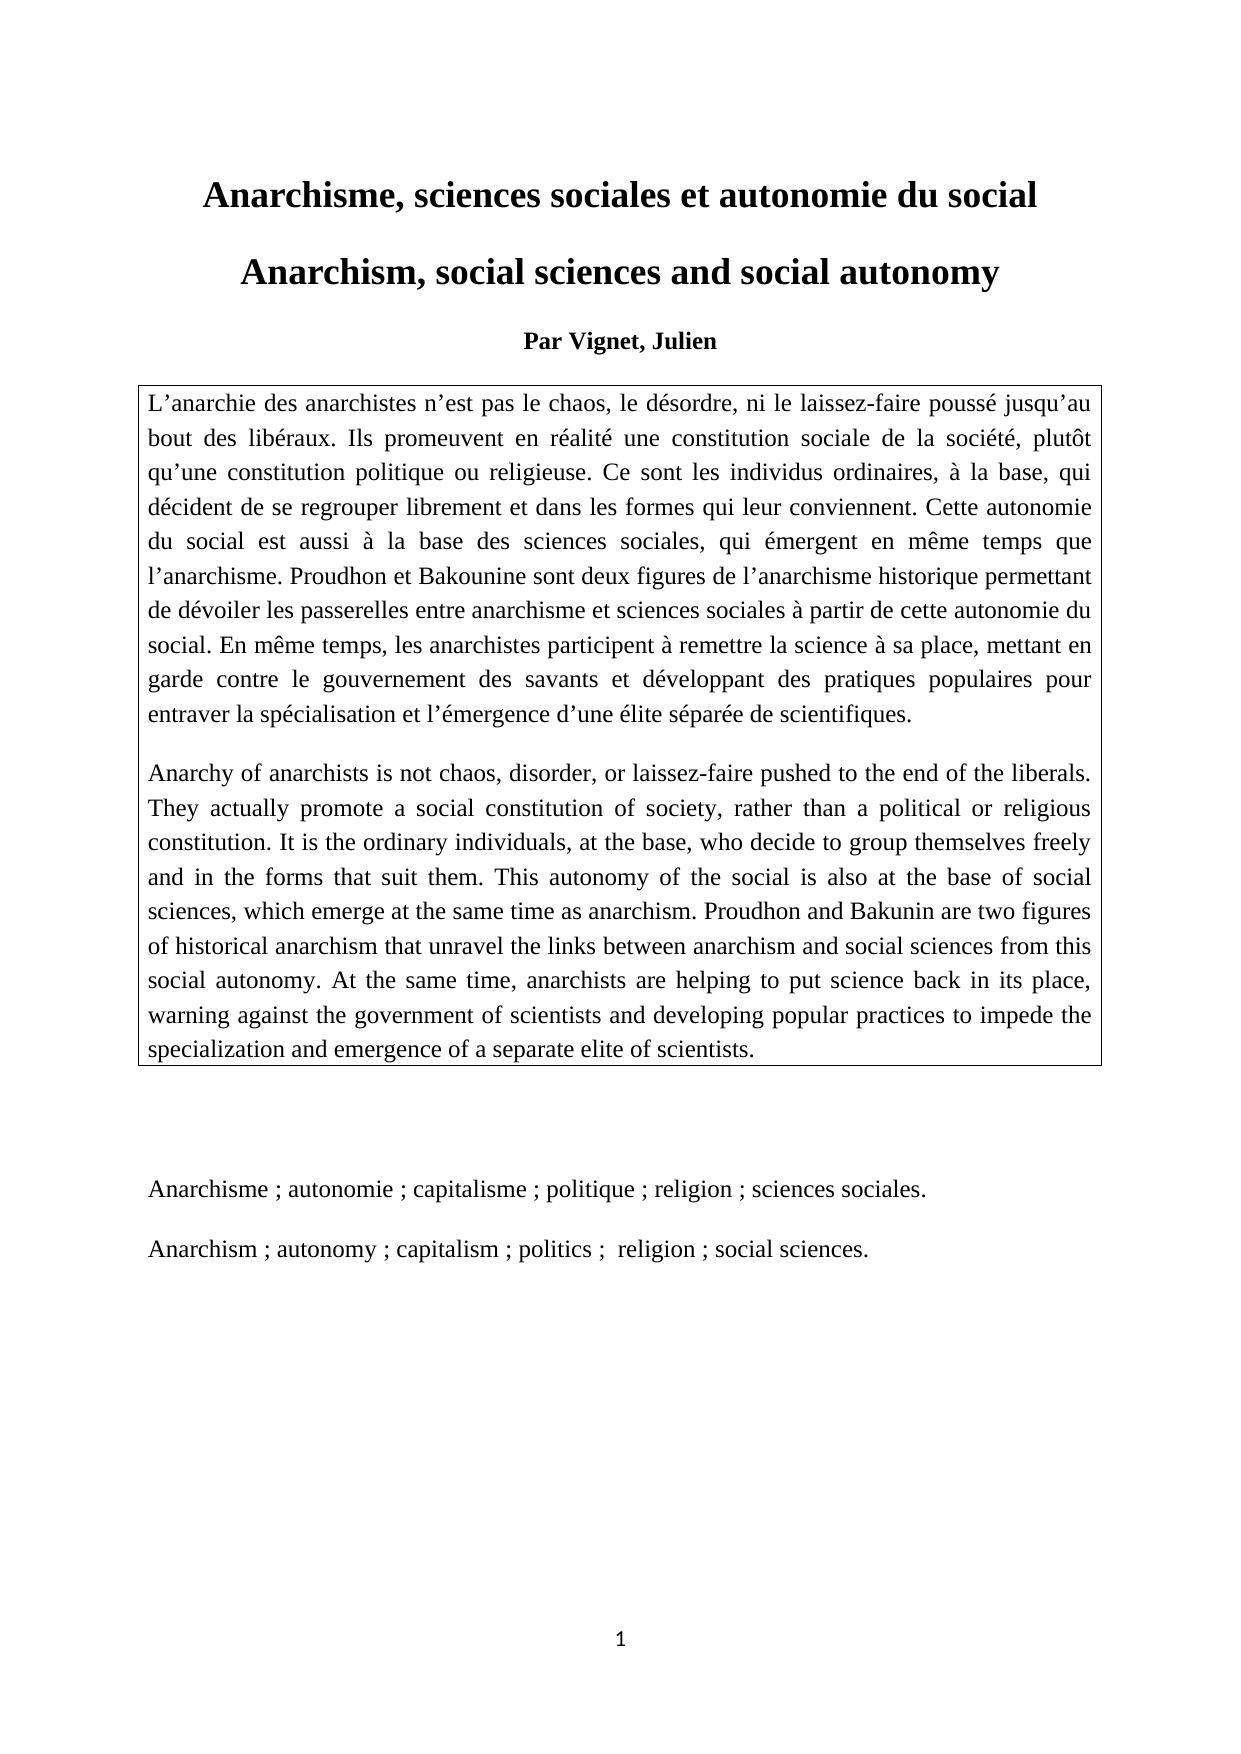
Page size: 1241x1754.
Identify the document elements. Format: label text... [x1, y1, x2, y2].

text L’anarchie des anarchistes n’est pas le chaos, le désordre, ni le laissez-faire poussé jusqu’au bout des libéraux. Ils promeuvent en réalité une constitution sociale de la société, plutôt qu’une constitution politique ou religieuse. Ce sont les individus ordinaires, à la base, qui décident de se regrouper librement et dans les formes qui leur conviennent. Cette autonomie du social est aussi à la base des sciences sociales, qui émergent en même temps que l’anarchisme. Proudhon et Bakounine sont deux figures de l’anarchisme historique permettant de dévoiler les passerelles entre anarchisme et sciences sociales à partir de cette autonomie du social. En même temps, les anarchistes participent à remettre la science à sa place, mettant en garde contre le gouvernement des savants et développant des pratiques populaires pour entraver la spécialisation et l’émergence d’une élite séparée de scientifiques. [139, 386, 1101, 728]
text Anarchism ; autonomy ; capitalism ; politics ; religion ; social sciences. [148, 1234, 1093, 1262]
title Anarchisme, sciences sociales et autonomie du social [148, 173, 1093, 216]
text Anarchisme ; autonomie ; capitalisme ; politique ; religion ; sciences sociales. [148, 1174, 1093, 1203]
text Anarchy of anarchists is not chaos, disorder, or laissez-faire pushed to the end of the liberals. They actually promote a social constitution of society, rather than a political or religious constitution. It is the ordinary individuals, at the base, who decide to group themselves freely and in the forms that suit them. This autonomy of the social is also at the base of social sciences, which emerge at the same time as anarchism. Proudhon and Bakunin are two figures of historical anarchism that unravel the links between anarchism and social sciences from this social autonomy. At the same time, anarchists are helping to put science back in its place, warning against the government of scientists and developing popular practices to impede the specialization and emergence of a separate elite of scientists. [139, 755, 1101, 1065]
text Par Vignet, Julien [148, 326, 1093, 355]
title Anarchism, social sciences and social autonomy [148, 249, 1093, 292]
